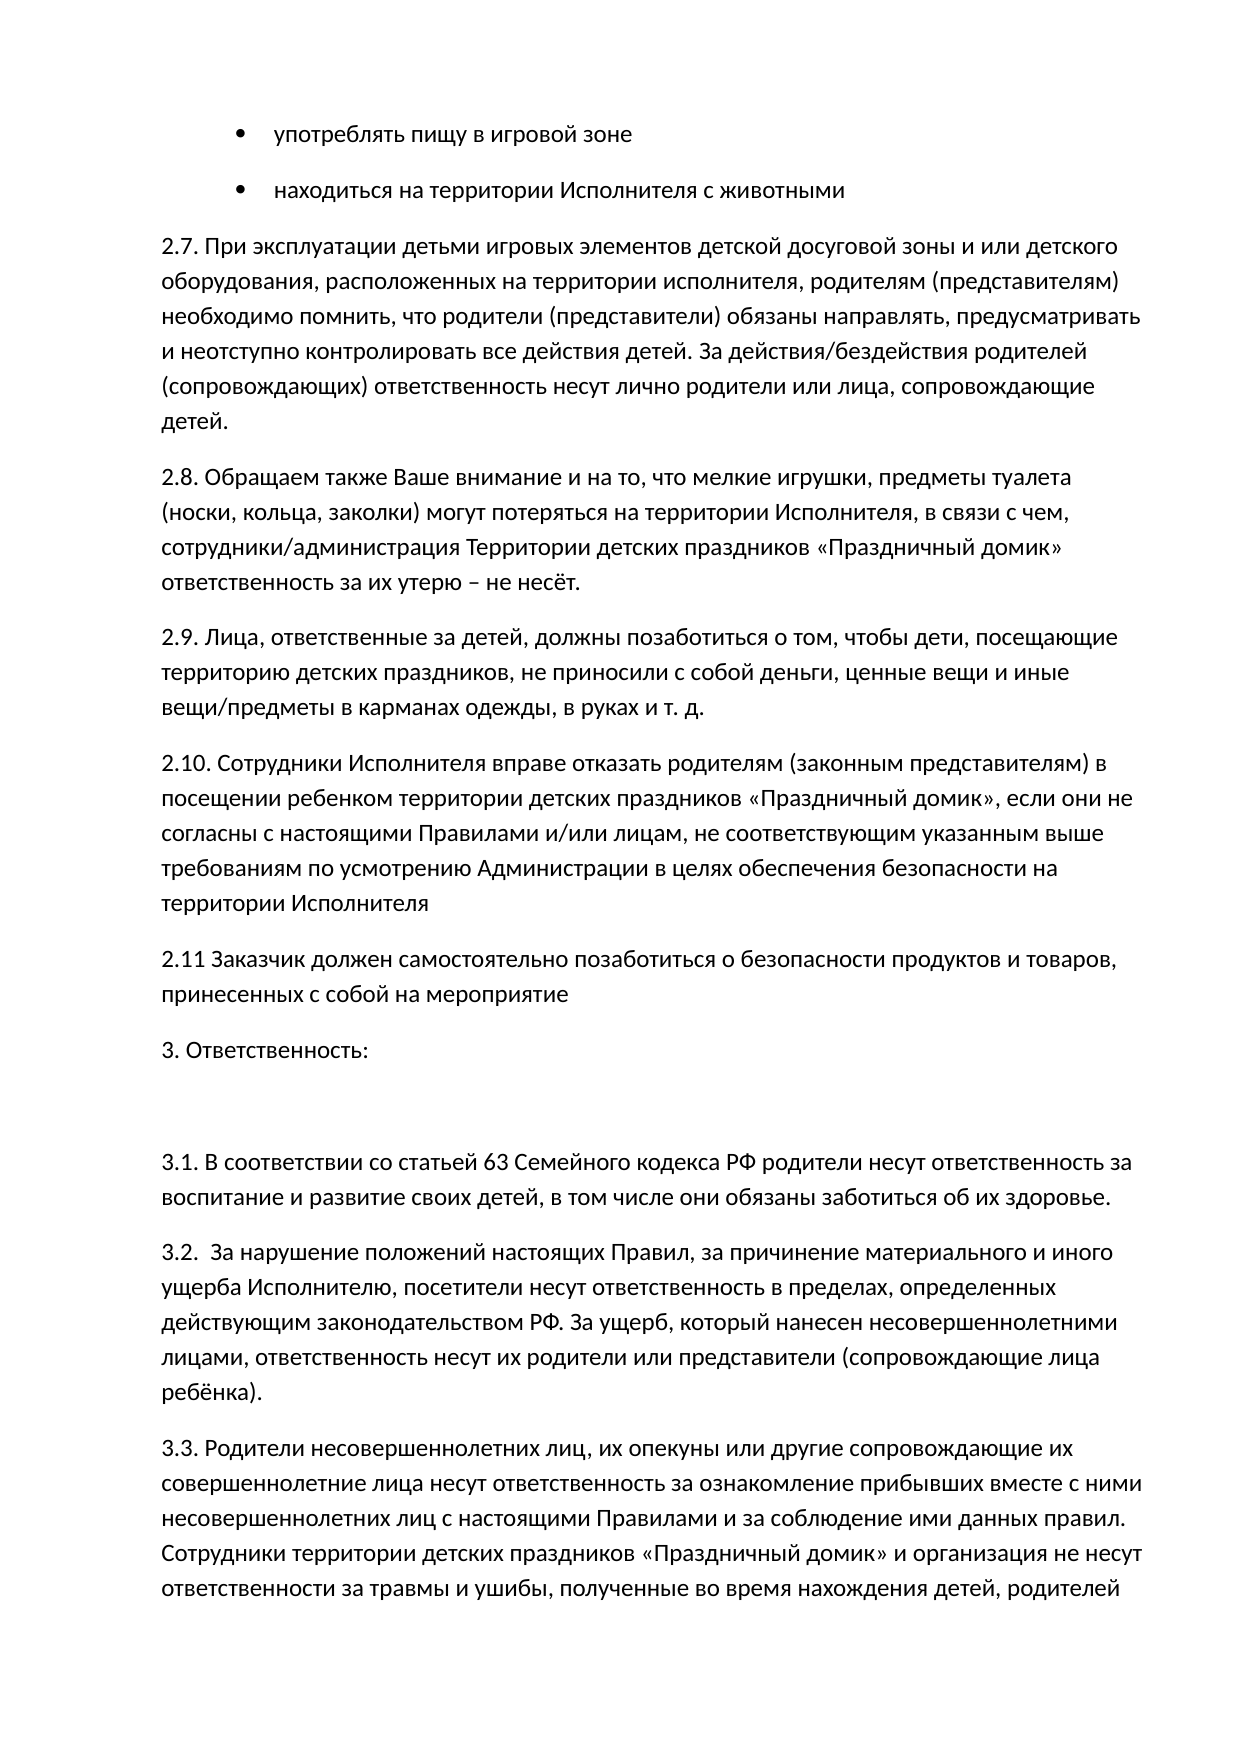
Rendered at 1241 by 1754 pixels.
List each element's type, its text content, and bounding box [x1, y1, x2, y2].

list употреблять пищу в игровой зоне [236, 118, 1152, 149]
text 3.2. За нарушение положений настоящих Правил, за причинение материального и иного ущерба Исполнителю, посетители несут ответственность в пределах, определенных действующим законодательством РФ. За ущерб, который нанесен несовершеннолетними лицами, ответственность несут их родители или представители (сопровождающие лица ребёнка). [161, 1236, 1152, 1407]
text 2.7. При эксплуатации детьми игровых элементов детской досуговой зоны и или детского оборудования, расположенных на территории исполнителя, родителям (представителям) необходимо помнить, что родители (представители) обязаны направлять, предусматривать и неотступно контролировать все действия детей. За действия/бездействия родителей (сопровождающих) ответственность несут лично родители или лица, сопровождающие детей. [161, 230, 1152, 435]
list находиться на территории Исполнителя с животными [236, 174, 1152, 204]
text 3.3. Родители несовершеннолетних лиц, их опекуны или другие сопровождающие их совершеннолетние лица несут ответственность за ознакомление прибывших вместе с ними несовершеннолетних лиц с настоящими Правилами и за соблюдение ими данных правил. Сотрудники территории детских праздников «Праздничный домик» и организация не несут ответственности за травмы и ушибы, полученные во время нахождения детей, родителей [161, 1432, 1152, 1603]
text 2.8. Обращаем также Ваше внимание и на то, что мелкие игрушки, предметы туалета (носки, кольца, заколки) могут потеряться на территории Исполнителя, в связи с чем, сотрудники/администрация Территории детских праздников «Праздничный домик» ответственность за их утерю – не несёт. [161, 461, 1152, 596]
text 2.11 Заказчик должен самостоятельно позаботиться о безопасности продуктов и товаров, принесенных с собой на мероприятие [161, 943, 1152, 1009]
text 2.9. Лица, ответственные за детей, должны позаботиться о том, чтобы дети, посещающие территорию детских праздников, не приносили с собой деньги, ценные вещи и иные вещи/предметы в карманах одежды, в руках и т. д. [161, 621, 1152, 722]
text 2.10. Сотрудники Исполнителя вправе отказать родителям (законным представителям) в посещении ребенком территории детских праздников «Праздничный домик», если они не согласны с настоящими Правилами и/или лицам, не соответствующим указанным выше требованиям по усмотрению Администрации в целях обеспечения безопасности на территории Исполнителя [161, 747, 1152, 918]
text 3. Ответственность: [161, 1034, 1152, 1064]
text 3.1. В соответствии со статьей 63 Семейного кодекса РФ родители несут ответственность за воспитание и развитие своих детей, в том числе они обязаны заботиться об их здоровье. [161, 1146, 1152, 1211]
